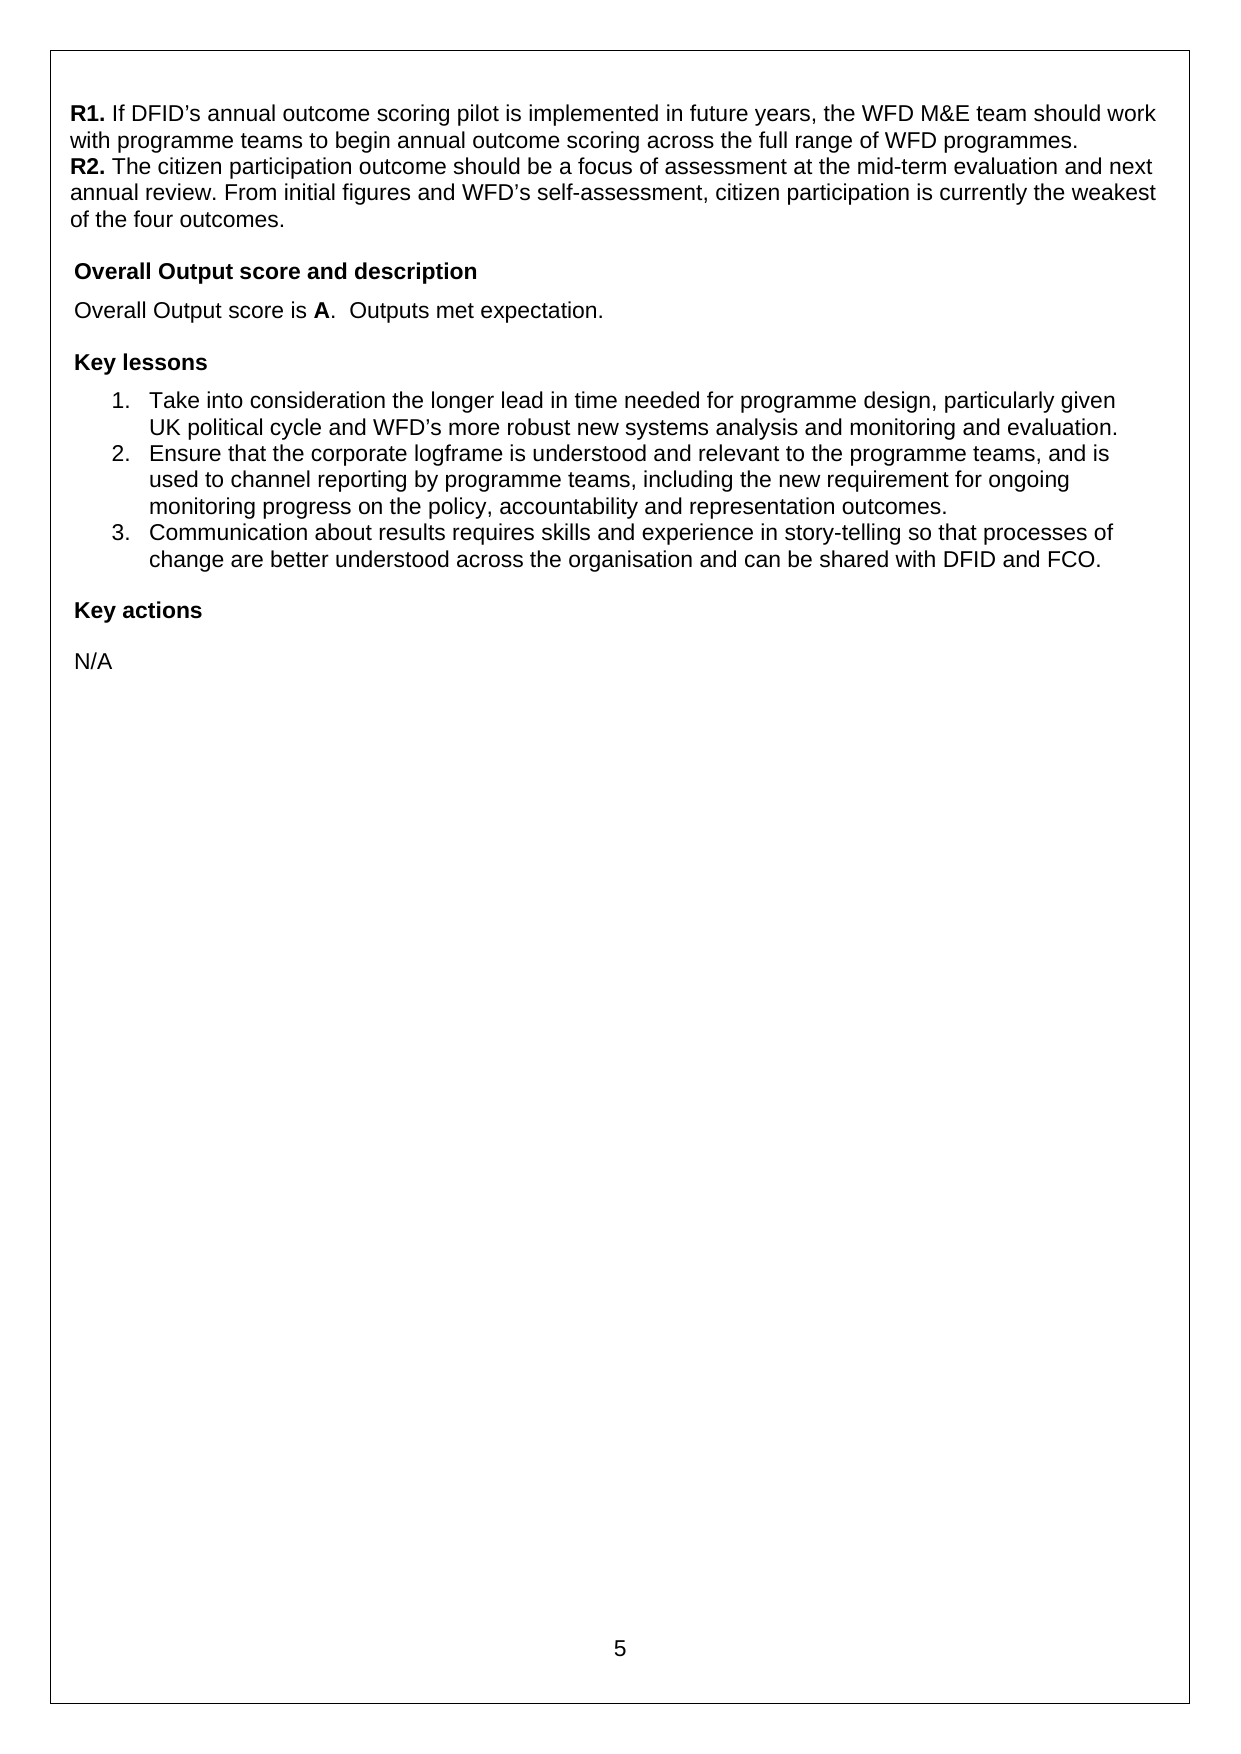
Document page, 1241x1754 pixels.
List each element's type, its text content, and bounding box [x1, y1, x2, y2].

text Overall Output score is A. Outputs met expectation. [74, 297, 1152, 323]
text Key lessons [74, 348, 1152, 375]
text Overall Output score and description [74, 258, 1152, 285]
list N/A [74, 648, 1152, 674]
text Key actions [74, 597, 1152, 623]
list Ensure that the corporate logframe is understood and relevant to the programme teams, and is used to channel reporting by programme teams, including the new requirement for ongoing monitoring progress on the policy, accountability and representation outcomes. [111, 440, 1152, 519]
text R1. If DFID’s annual outcome scoring pilot is implemented in future years, the WFD M&E team should work with programme teams to begin annual outcome scoring across the full range of WFD programmes. [70, 100, 1169, 153]
text R2. The citizen participation outcome should be a focus of assessment at the mid-term evaluation and next annual review. From initial figures and WFD’s self-assessment, citizen participation is currently the weakest of the four outcomes. [70, 153, 1169, 232]
list Communication about results requires skills and experience in story-telling so that processes of change are better understood across the organisation and can be shared with DFID and FCO. [111, 519, 1152, 572]
list Take into consideration the longer lead in time needed for programme design, particularly given UK political cycle and WFD’s more robust new systems analysis and monitoring and evaluation. [111, 387, 1152, 440]
